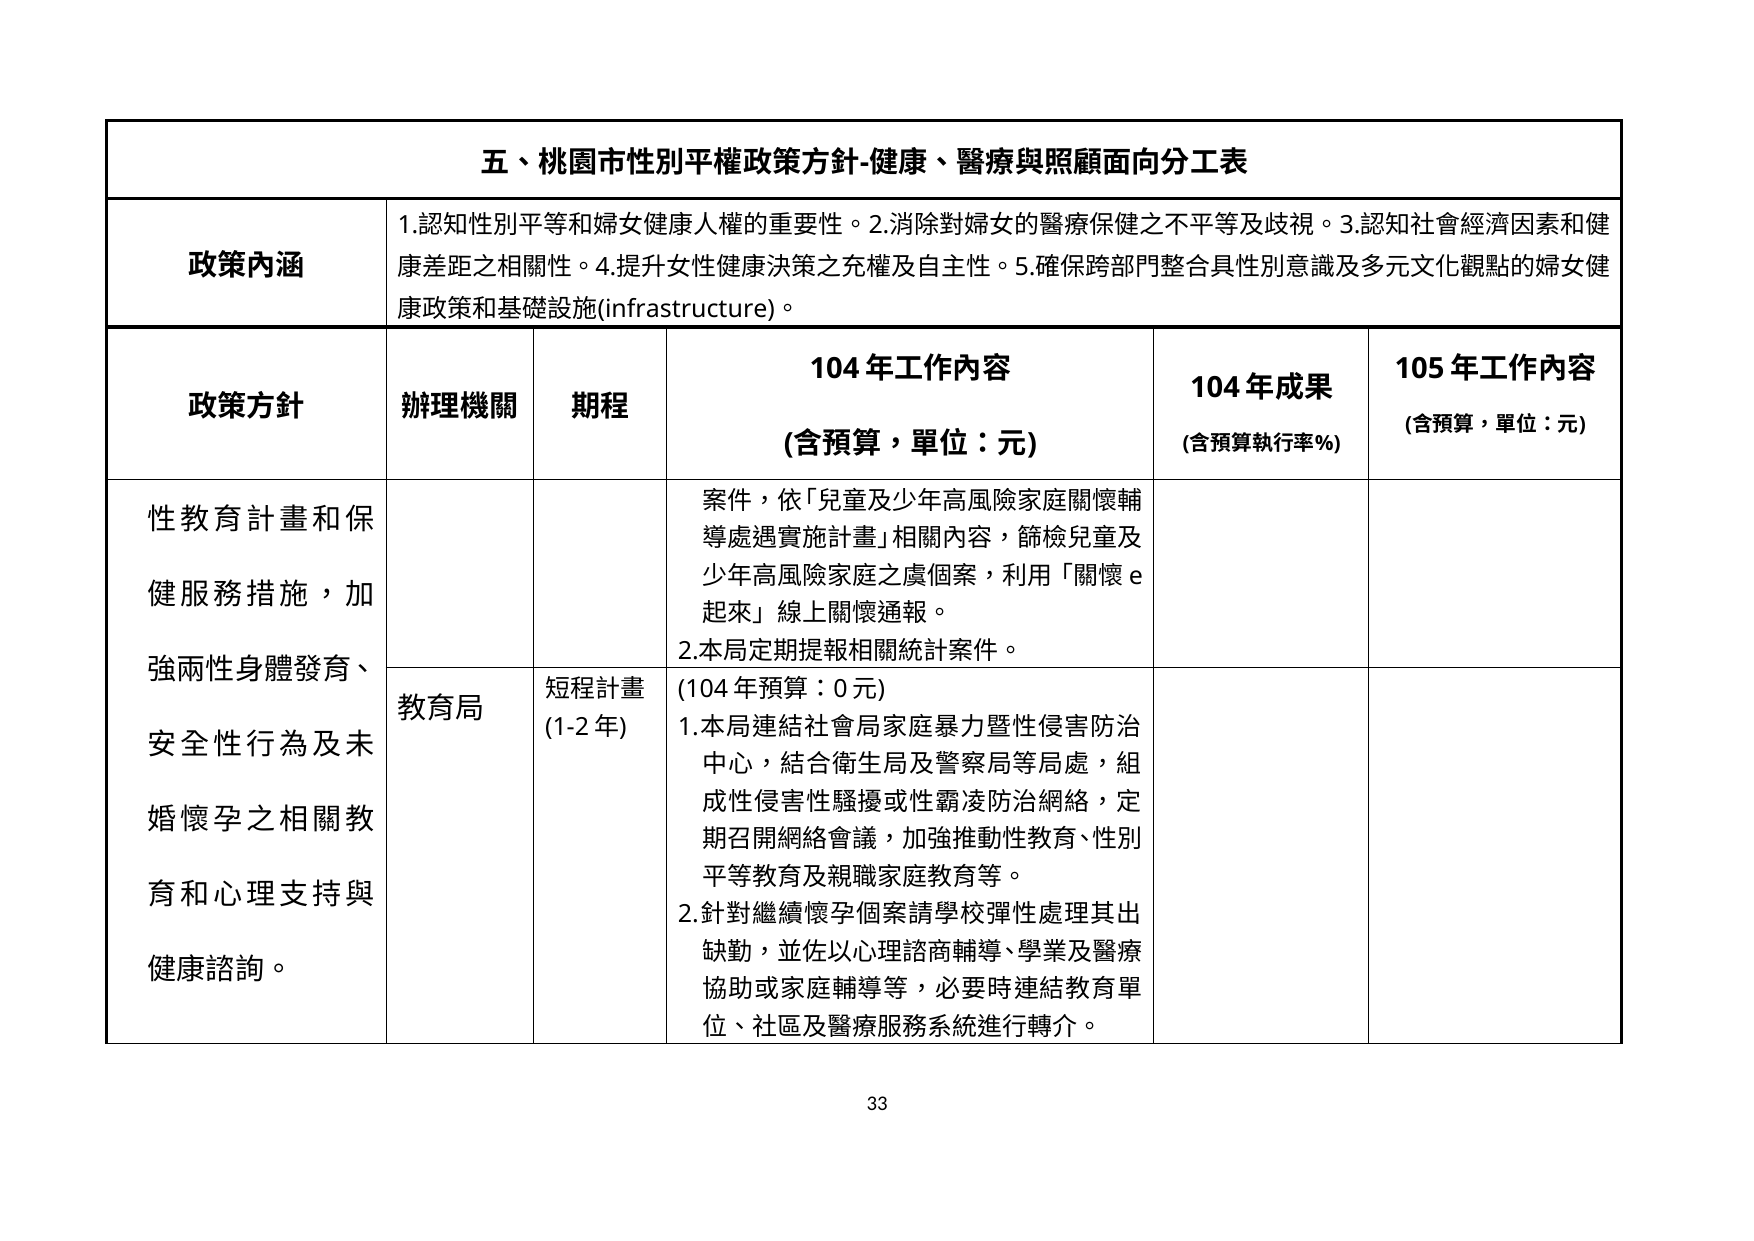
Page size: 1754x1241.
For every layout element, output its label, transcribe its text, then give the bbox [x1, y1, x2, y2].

table_cell 期程 [534, 329, 666, 478]
table_cell 104年成果 (含預算執行率%) [1154, 329, 1368, 478]
table_cell [1154, 480, 1368, 667]
table_cell (104年預算：0元) 1.本局連結社會局家庭暴力暨性侵害防治中心，結合衛生局及警察局等局處，組成性侵害性騷擾或性霸凌防治網絡，定期召開網絡會議，加強推動性教育、性別平等教育及親職家庭教育等。 2.針對繼續懷孕個案請學校彈性處理其出缺勤，並佐以心理諮商輔導、學業及醫療協助或家庭輔導等，必要時連結教育單位、社區及醫療服務系統進行轉介。 [667, 668, 1153, 1043]
table_cell 性教育計畫和保健服務措施，加強兩性身體發育、安全性行為及未婚懷孕之相關教育和心理支持與健康諮詢。 [108, 480, 386, 1043]
table_cell 教育局 [387, 668, 533, 1043]
table_header 五、桃園市性別平權政策方針-健康、醫療與照顧面向分工表 [108, 122, 1620, 197]
table_cell 104年工作內容 (含預算，單位：元) [667, 329, 1153, 478]
table_cell 政策內涵 [108, 200, 386, 325]
table_cell [1369, 668, 1620, 1043]
table_cell 105年工作內容 (含預算，單位：元) [1369, 329, 1620, 478]
table_cell [1154, 668, 1368, 1043]
table_cell 1.認知性別平等和婦女健康人權的重要性。2.消除對婦女的醫療保健之不平等及歧視。3.認知社會經濟因素和健康差距之相關性。4.提升女性健康決策之充權及自主性。5.確保跨部門整合具性別意識及多元文化觀點的婦女健康政策和基礎設施(infrastructure)。 [387, 200, 1620, 325]
table_cell 案件，依「兒童及少年高風險家庭關懷輔導處遇實施計畫」相關內容，篩檢兒童及少年高風險家庭之虞個案，利用「關懷 e起來」線上關懷通報。 2.本局定期提報相關統計案件。 [667, 480, 1153, 667]
table_cell 政策方針 [108, 329, 386, 478]
table_cell [534, 480, 666, 667]
table_cell [1369, 480, 1620, 667]
table_cell 短程計畫 (1-2年) [534, 668, 666, 1043]
table_cell 辦理機關 [387, 329, 533, 478]
table_cell [387, 480, 533, 667]
